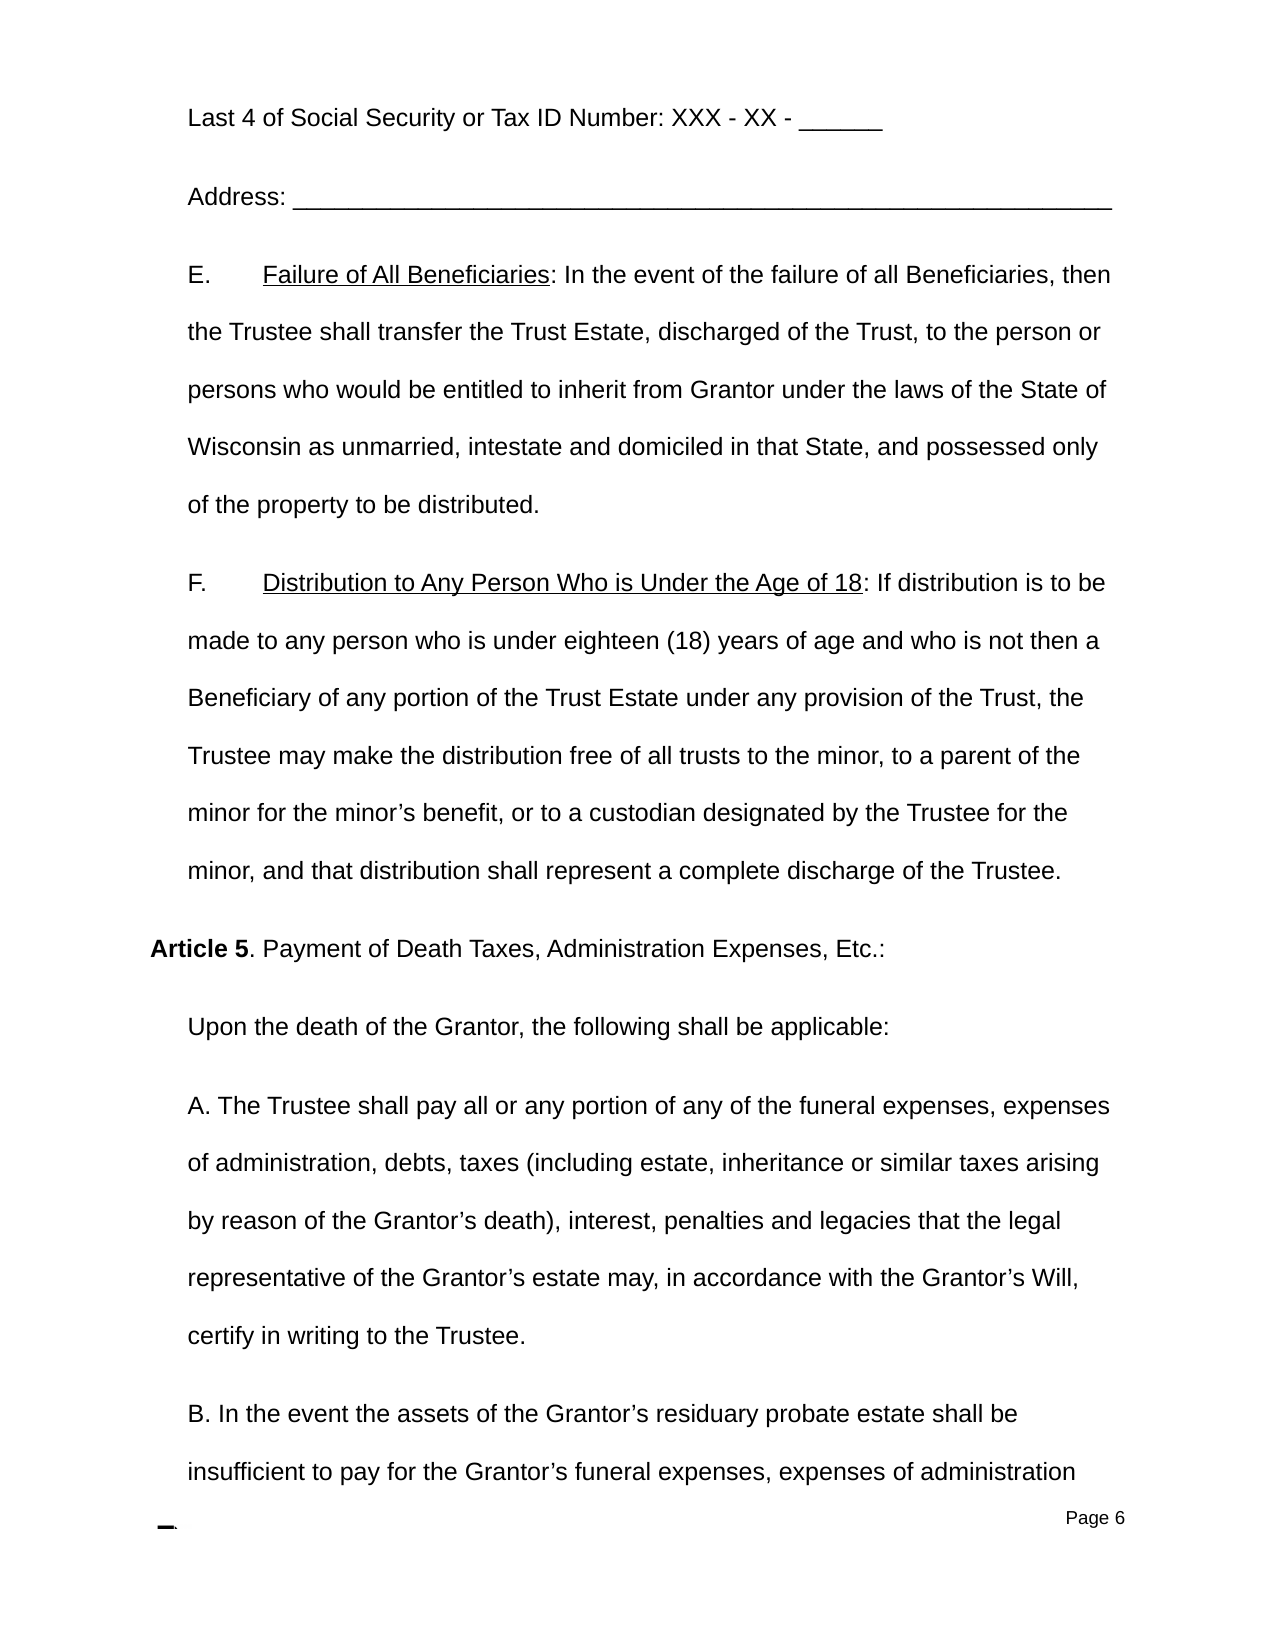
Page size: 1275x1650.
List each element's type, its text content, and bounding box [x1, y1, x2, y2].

text A. The Trustee shall pay all or any portion of any of the funeral expenses, expenses of administration, debts, taxes (including estate, inheritance or similar taxes arising by reason of the Grantor’s death), interest, penalties and legacies that the legal representative of the Grantor’s estate may, in accordance with the Grantor’s Will, certify in writing to the Trustee. [187, 1091, 1125, 1349]
text Article 5. Payment of Death Taxes, Administration Expenses, Etc.: [150, 934, 1125, 963]
text F. Distribution to Any Person Who is Under the Age of 18: If distribution is to be made to any person who is under eighteen (18) years of age and who is not then a Beneficiary of any portion of the Trust Estate under any provision of the Trust, the Trustee may make the distribution free of all trusts to the minor, to a parent of the minor for the minor’s benefit, or to a custodian designated by the Trustee for the minor, and that distribution shall represent a complete discharge of the Trustee. [187, 568, 1125, 884]
text Address: ___________________________________________________________ [187, 181, 1125, 210]
text Last 4 of Social Security or Tax ID Number: XXX - XX - ______ [187, 103, 1125, 132]
text E. Failure of All Beneficiaries: In the event of the failure of all Beneficiaries, then the Trustee shall transfer the Trust Estate, discharged of the Trust, to the person or persons who would be entitled to inherit from Grantor under the laws of the State of Wisconsin as unmarried, intestate and domiciled in that State, and possessed only of the property to be distributed. [187, 260, 1125, 518]
text Upon the death of the Grantor, the following shall be applicable: [187, 1012, 1125, 1041]
text B. In the event the assets of the Grantor’s residuary probate estate shall be insufficient to pay for the Grantor’s funeral expenses, expenses of administration [187, 1399, 1125, 1485]
